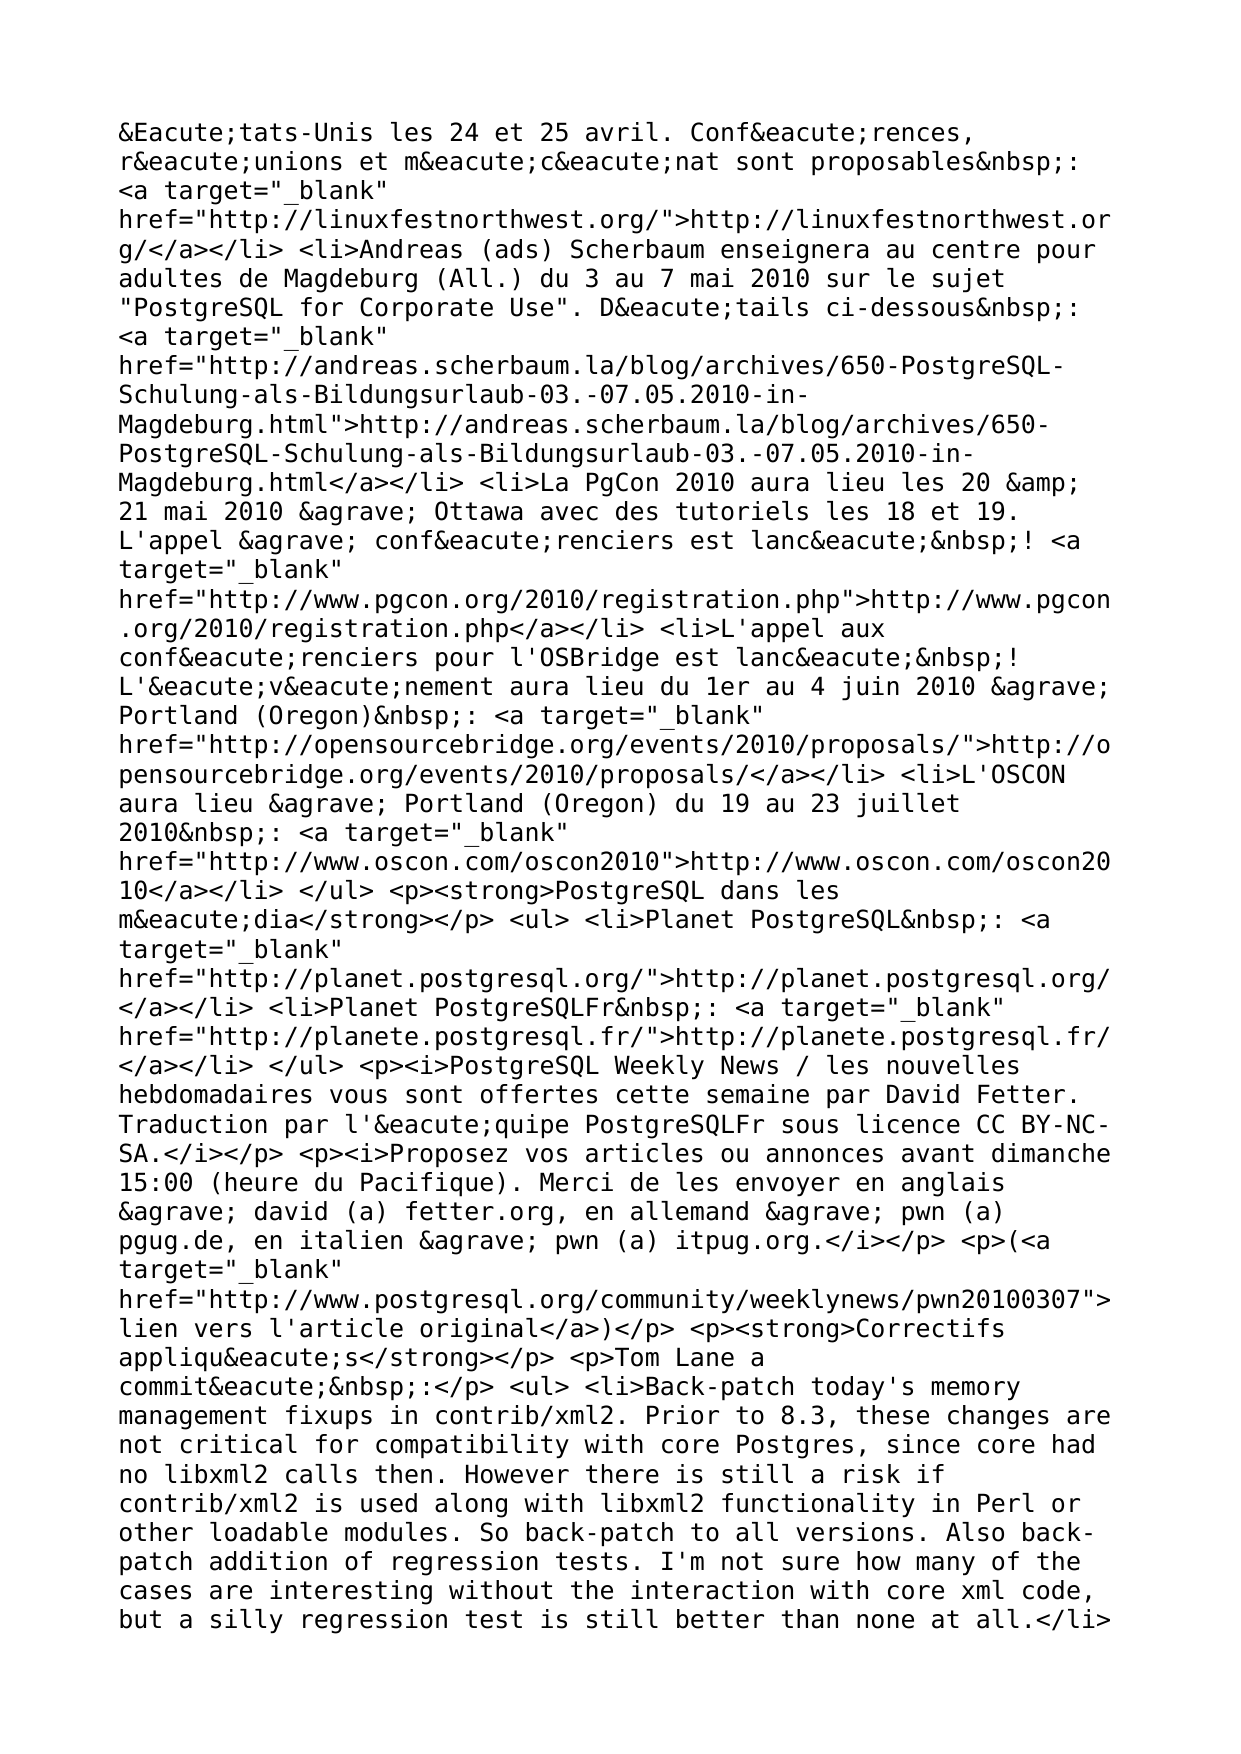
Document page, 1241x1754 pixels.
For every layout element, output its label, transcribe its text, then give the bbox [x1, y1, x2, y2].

text &Eacute;tats-Unis les 24 et 25 avril. Conf&eacute;rences, r&eacute;unions et m&eacute;c&eacute;nat sont proposables&nbsp;: <a target="_blank" href="http://linuxfestnorthwest.org/">http://linuxfestnorthwest.org/</a></li> <li>Andreas (ads) Scherbaum enseignera au centre pour adultes de Magdeburg (All.) du 3 au 7 mai 2010 sur le sujet "PostgreSQL for Corporate Use". D&eacute;tails ci-dessous&nbsp;: <a target="_blank" href="http://andreas.scherbaum.la/blog/archives/650-PostgreSQL-Schulung-als-Bildungsurlaub-03.-07.05.2010-in-Magdeburg.html">http://andreas.scherbaum.la/blog/archives/650-PostgreSQL-Schulung-als-Bildungsurlaub-03.-07.05.2010-in-Magdeburg.html</a></li> <li>La PgCon 2010 aura lieu les 20 &amp; 21 mai 2010 &agrave; Ottawa avec des tutoriels les 18 et 19. L'appel &agrave; conf&eacute;renciers est lanc&eacute;&nbsp;! <a target="_blank" href="http://www.pgcon.org/2010/registration.php">http://www.pgcon.org/2010/registration.php</a></li> <li>L'appel aux conf&eacute;renciers pour l'OSBridge est lanc&eacute;&nbsp;! L'&eacute;v&eacute;nement aura lieu du 1er au 4 juin 2010 &agrave; Portland (Oregon)&nbsp;: <a target="_blank" href="http://opensourcebridge.org/events/2010/proposals/">http://opensourcebridge.org/events/2010/proposals/</a></li> <li>L'OSCON aura lieu &agrave; Portland (Oregon) du 19 au 23 juillet 2010&nbsp;: <a target="_blank" href="http://www.oscon.com/oscon2010">http://www.oscon.com/oscon2010</a></li> </ul> <p><strong>PostgreSQL dans les m&eacute;dia</strong></p> <ul> <li>Planet PostgreSQL&nbsp;: <a target="_blank" href="http://planet.postgresql.org/">http://planet.postgresql.org/</a></li> <li>Planet PostgreSQLFr&nbsp;: <a target="_blank" href="http://planete.postgresql.fr/">http://planete.postgresql.fr/</a></li> </ul> <p><i>PostgreSQL Weekly News / les nouvelles hebdomadaires vous sont offertes cette semaine par David Fetter. Traduction par l'&eacute;quipe PostgreSQLFr sous licence CC BY-NC-SA.</i></p> <p><i>Proposez vos articles ou annonces avant dimanche 15:00 (heure du Pacifique). Merci de les envoyer en anglais &agrave; david (a) fetter.org, en allemand &agrave; pwn (a) pgug.de, en italien &agrave; pwn (a) itpug.org.</i></p> <p>(<a target="_blank" href="http://www.postgresql.org/community/weeklynews/pwn20100307">lien vers l'article original</a>)</p> <p><strong>Correctifs appliqu&eacute;s</strong></p> <p>Tom Lane a commit&eacute;&nbsp;:</p> <ul> <li>Back-patch today's memory management fixups in contrib/xml2. Prior to 8.3, these changes are not critical for compatibility with core Postgres, since core had no libxml2 calls then. However there is still a risk if contrib/xml2 is used along with libxml2 functionality in Perl or other loadable modules. So back-patch to all versions. Also back-patch addition of regression tests. I'm not sure how many of the cases are interesting without the interaction with core xml code, but a silly regression test is still better than none at all.</li> [118, 118, 1122, 1635]
